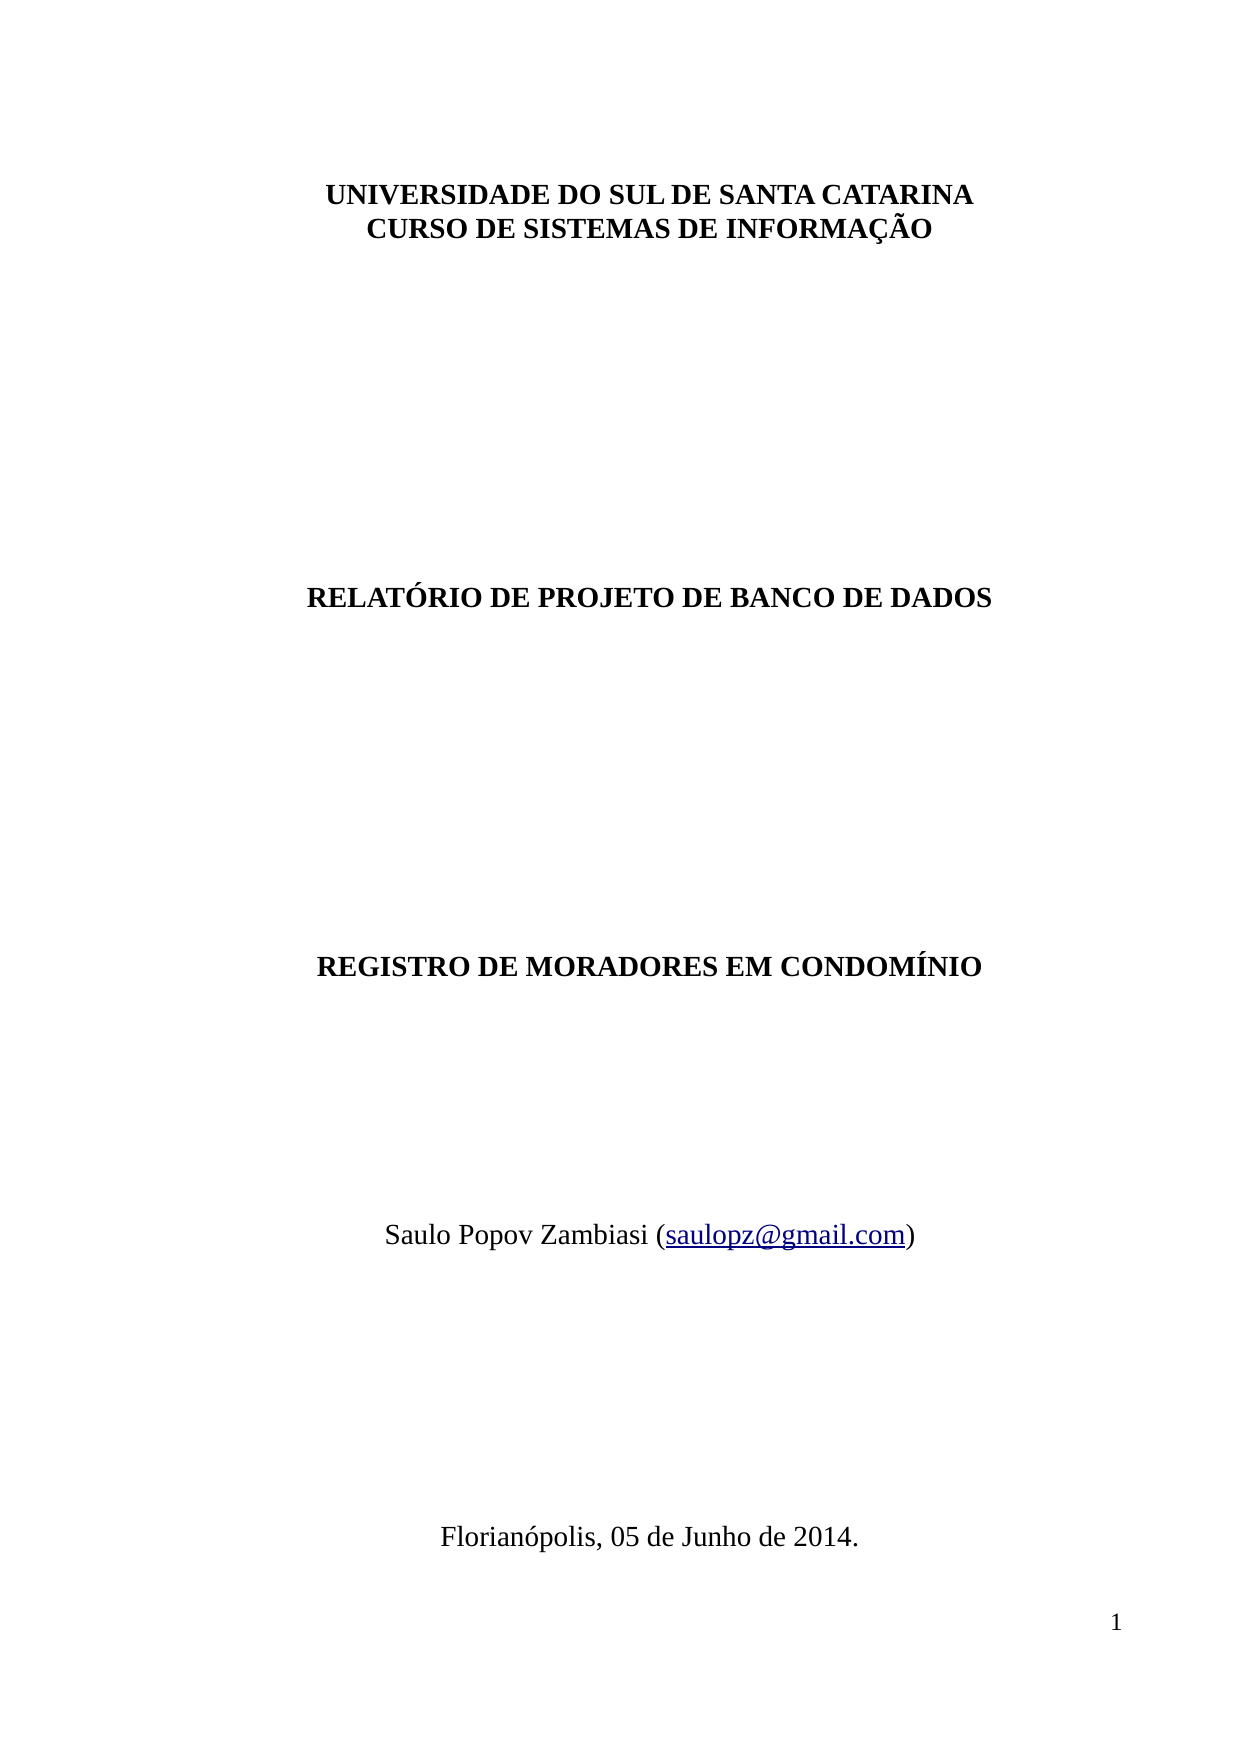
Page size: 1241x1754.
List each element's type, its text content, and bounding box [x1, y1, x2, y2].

text Saulo Popov Zambiasi (saulopz@gmail.com) [177, 1217, 1122, 1251]
text Florianópolis, 05 de Junho de 2014. [177, 1519, 1122, 1552]
text CURSO DE SISTEMAS DE INFORMAÇÃO [177, 211, 1122, 244]
text REGISTRO DE MORADORES EM CONDOMÍNIO [177, 949, 1122, 982]
text UNIVERSIDADE DO SUL DE SANTA CATARINA [177, 177, 1122, 211]
text RELATÓRIO DE PROJETO DE BANCO DE DADOS [177, 580, 1122, 613]
